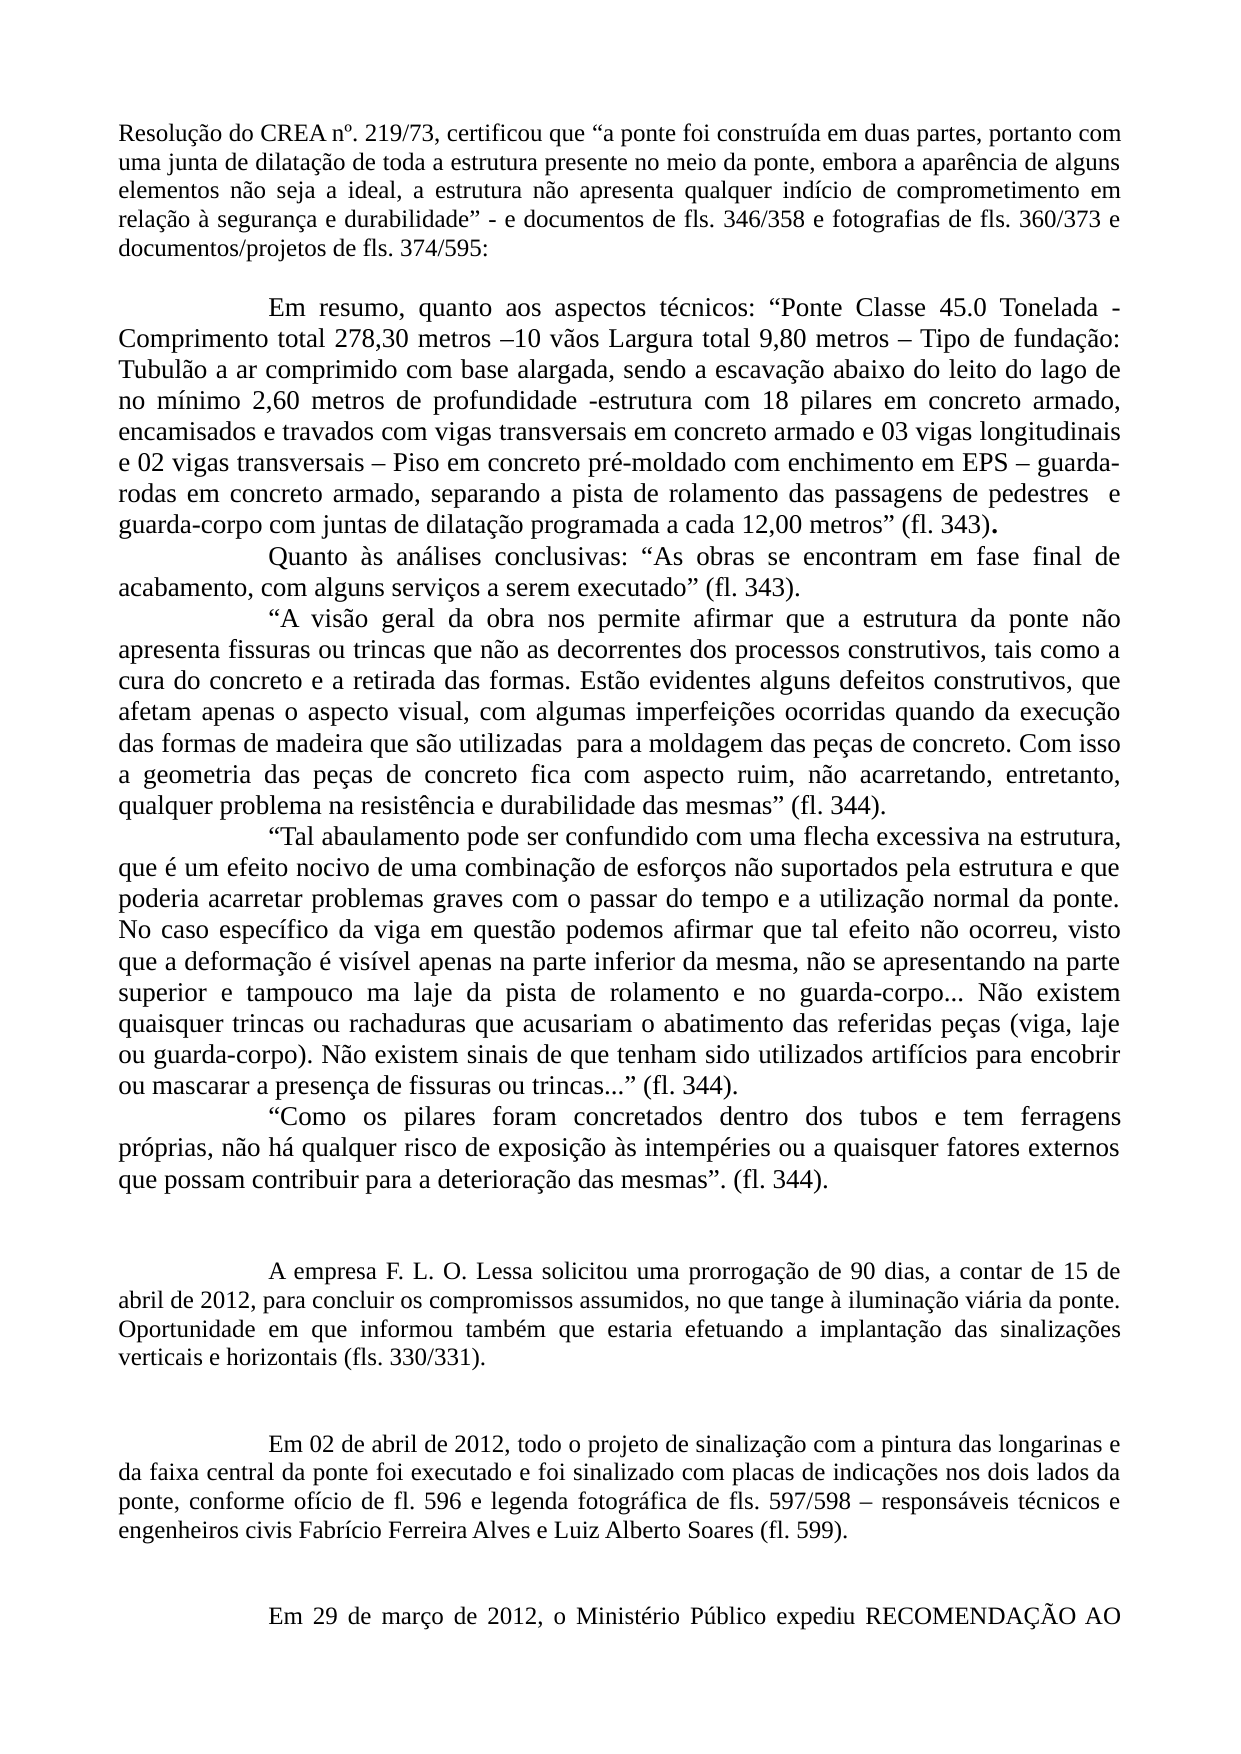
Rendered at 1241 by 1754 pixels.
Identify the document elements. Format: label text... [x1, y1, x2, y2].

text “A visão geral da obra nos permite afirmar que a estrutura da ponte não apresenta fissuras ou trincas que não as decorrentes dos processos construtivos, tais como a cura do concreto e a retirada das formas. Estão evidentes alguns defeitos construtivos, que afetam apenas o aspecto visual, com algumas imperfeições ocorridas quando da execução das formas de madeira que são utilizadas para a moldagem das peças de concreto. Com isso a geometria das peças de concreto fica com aspecto ruim, não acarretando, entretanto, qualquer problema na resistência e durabilidade das mesmas” (fl. 344). [118, 602, 1122, 820]
text Em resumo, quanto aos aspectos técnicos: “Ponte Classe 45.0 Tonelada - Comprimento total 278,30 metros –10 vãos Largura total 9,80 metros – Tipo de fundação: Tubulão a ar comprimido com base alargada, sendo a escavação abaixo do leito do lago de no mínimo 2,60 metros de profundidade -estrutura com 18 pilares em concreto armado, encamisados e travados com vigas transversais em concreto armado e 03 vigas longitudinais e 02 vigas transversais – Piso em concreto pré-moldado com enchimento em EPS – guarda-rodas em concreto armado, separando a pista de rolamento das passagens de pedestres e guarda-corpo com juntas de dilatação programada a cada 12,00 metros” (fl. 343). [118, 291, 1122, 540]
text Quanto às análises conclusivas: “As obras se encontram em fase final de acabamento, com alguns serviços a serem executado” (fl. 343). [118, 540, 1122, 602]
text Resolução do CREA nº. 219/73, certificou que “a ponte foi construída em duas partes, portanto com uma junta de dilatação de toda a estrutura presente no meio da ponte, embora a aparência de alguns elementos não seja a ideal, a estrutura não apresenta qualquer indício de comprometimento em relação à segurança e durabilidade” - e documentos de fls. 346/358 e fotografias de fls. 360/373 e documentos/projetos de fls. 374/595: [118, 118, 1122, 262]
text “Tal abaulamento pode ser confundido com uma flecha excessiva na estrutura, que é um efeito nocivo de uma combinação de esforços não suportados pela estrutura e que poderia acarretar problemas graves com o passar do tempo e a utilização normal da ponte. No caso específico da viga em questão podemos afirmar que tal efeito não ocorreu, visto que a deformação é visível apenas na parte inferior da mesma, não se apresentando na parte superior e tampouco ma laje da pista de rolamento e no guarda-corpo... Não existem quaisquer trincas ou rachaduras que acusariam o abatimento das referidas peças (viga, laje ou guarda-corpo). Não existem sinais de que tenham sido utilizados artifícios para encobrir ou mascarar a presença de fissuras ou trincas...” (fl. 344). [118, 820, 1122, 1100]
text A empresa F. L. O. Lessa solicitou uma prorrogação de 90 dias, a contar de 15 de abril de 2012, para concluir os compromissos assumidos, no que tange à iluminação viária da ponte. Oportunidade em que informou também que estaria efetuando a implantação das sinalizações verticais e horizontais (fls. 330/331). [118, 1256, 1122, 1371]
text “Como os pilares foram concretados dentro dos tubos e tem ferragens próprias, não há qualquer risco de exposição às intempéries ou a quaisquer fatores externos que possam contribuir para a deterioração das mesmas”. (fl. 344). [118, 1100, 1122, 1194]
text Em 02 de abril de 2012, todo o projeto de sinalização com a pintura das longarinas e da faixa central da ponte foi executado e foi sinalizado com placas de indicações nos dois lados da ponte, conforme ofício de fl. 596 e legenda fotográfica de fls. 597/598 – responsáveis técnicos e engenheiros civis Fabrício Ferreira Alves e Luiz Alberto Soares (fl. 599). [118, 1429, 1122, 1544]
text Em 29 de março de 2012, o Ministério Público expediu RECOMENDAÇÃO AO [118, 1601, 1122, 1630]
